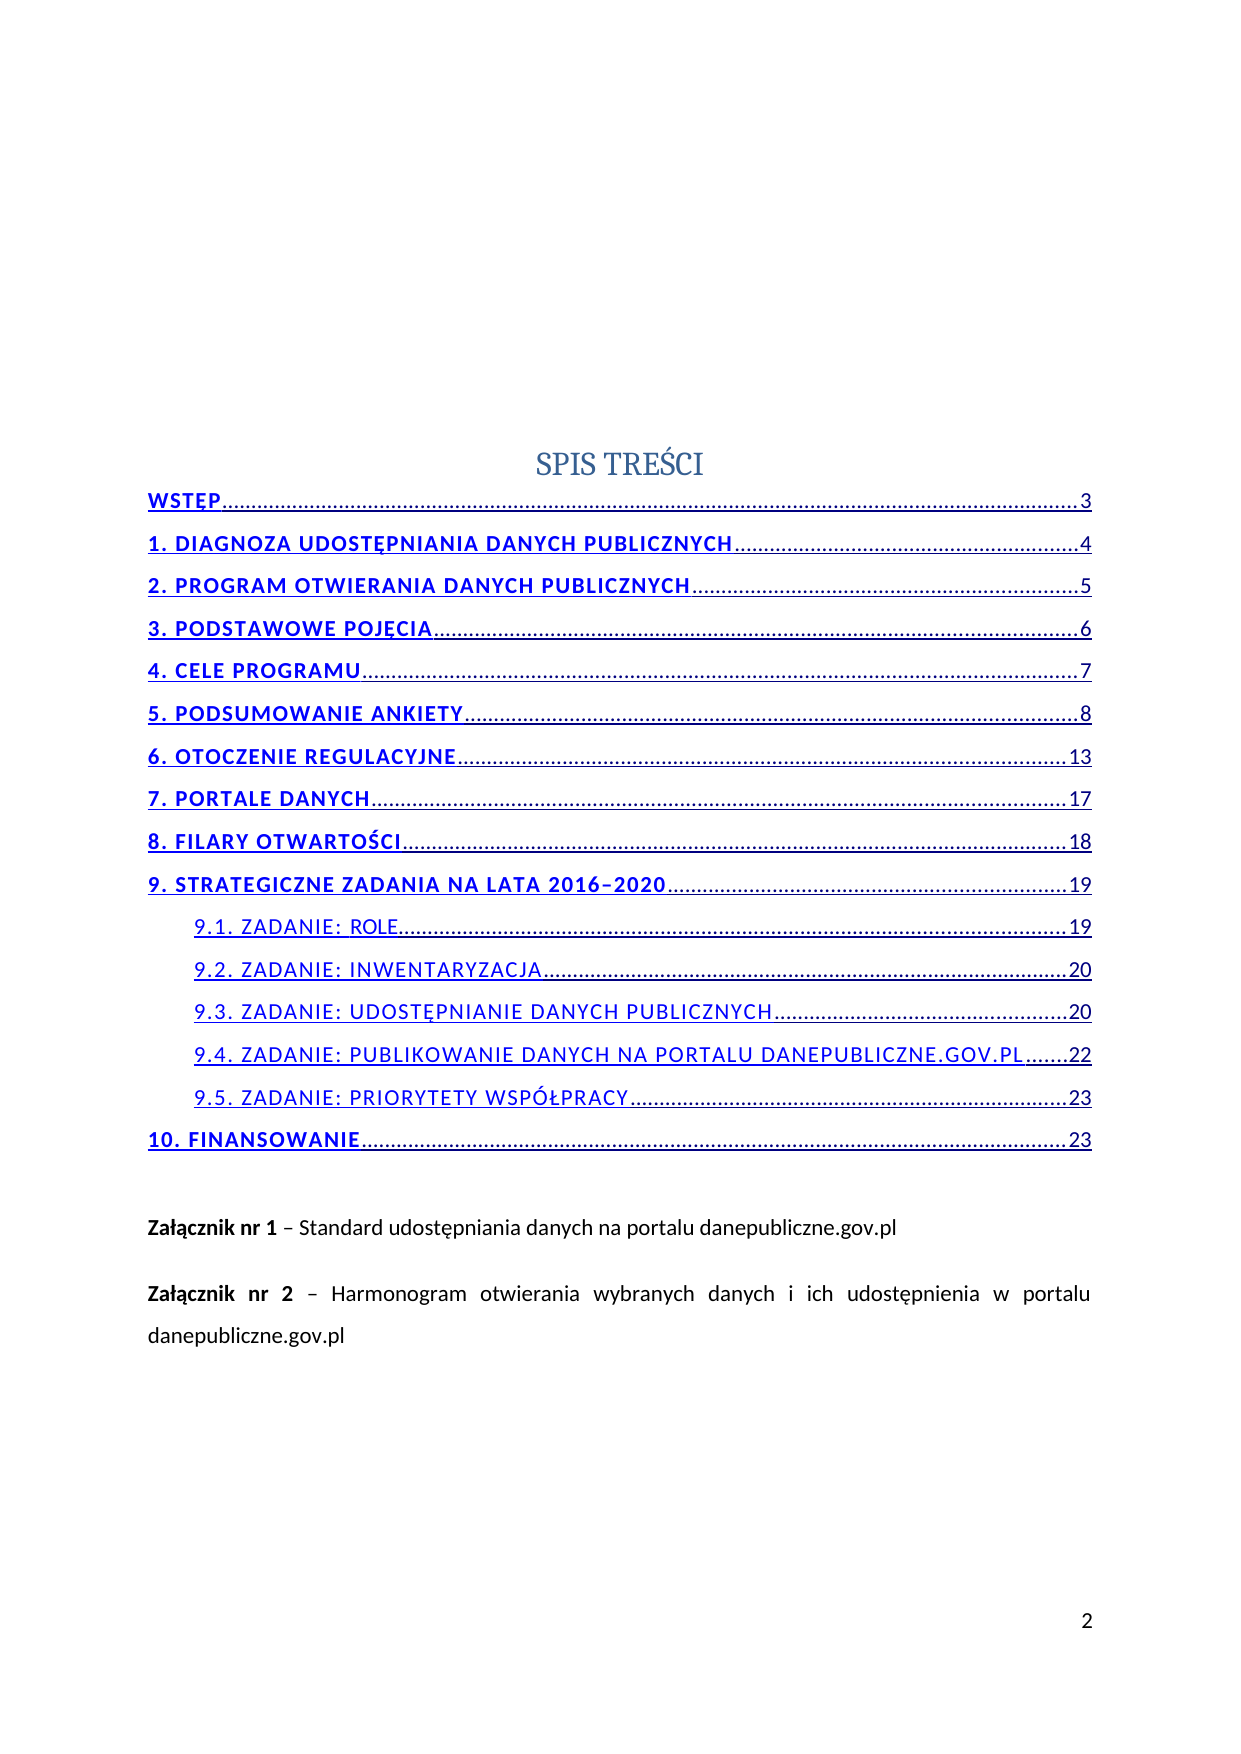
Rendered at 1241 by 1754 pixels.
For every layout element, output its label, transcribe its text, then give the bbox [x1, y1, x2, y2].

text 2. Program otwierania danych publicznych 5 [148, 571, 1093, 599]
text 10. FINANSOWANIe 23 [148, 1125, 1093, 1153]
text 9. strategiczne zadania na lata 2016–2020 19 [148, 870, 1093, 898]
text 9.2. zadanie: INWENTARYZACJA 20 [193, 955, 1093, 983]
text 9.4. zadanie: publikowanie danych na portalu Danepubliczne.gov.pl 22 [193, 1040, 1093, 1068]
text 3. podstawowe pojęcia 6 [148, 614, 1093, 642]
text 1. diagnoza udostępniania danych publicznych 4 [148, 529, 1093, 557]
text 8. filary otwartości 18 [148, 827, 1093, 855]
text 9.3. zadanie: UDOSTĘPNIANIE danych publicznych 20 [193, 997, 1093, 1026]
text 9.1. zadanie: ROLE 19 [193, 912, 1093, 940]
text wstęp 3 [148, 486, 1093, 514]
text Załącznik nr 1 – Standard udostępniania danych na portalu danepubliczne.gov.pl [148, 1213, 1093, 1241]
text Załącznik nr 2 – Harmonogram otwierania wybranych danych i ich udostępnienia w portalu danepubliczne.gov.pl [148, 1279, 1093, 1349]
text 5. PODSUMOWANIE ANKIETY 8 [148, 699, 1093, 727]
text Spis treści [148, 446, 1093, 484]
text 9.5. zadanie: Priorytety współpracy 23 [193, 1083, 1093, 1111]
text 6. OTOCZENIe regulacyjne 13 [148, 742, 1093, 770]
text 7. portale danych 17 [148, 784, 1093, 812]
text 4. cele programu 7 [148, 657, 1093, 685]
